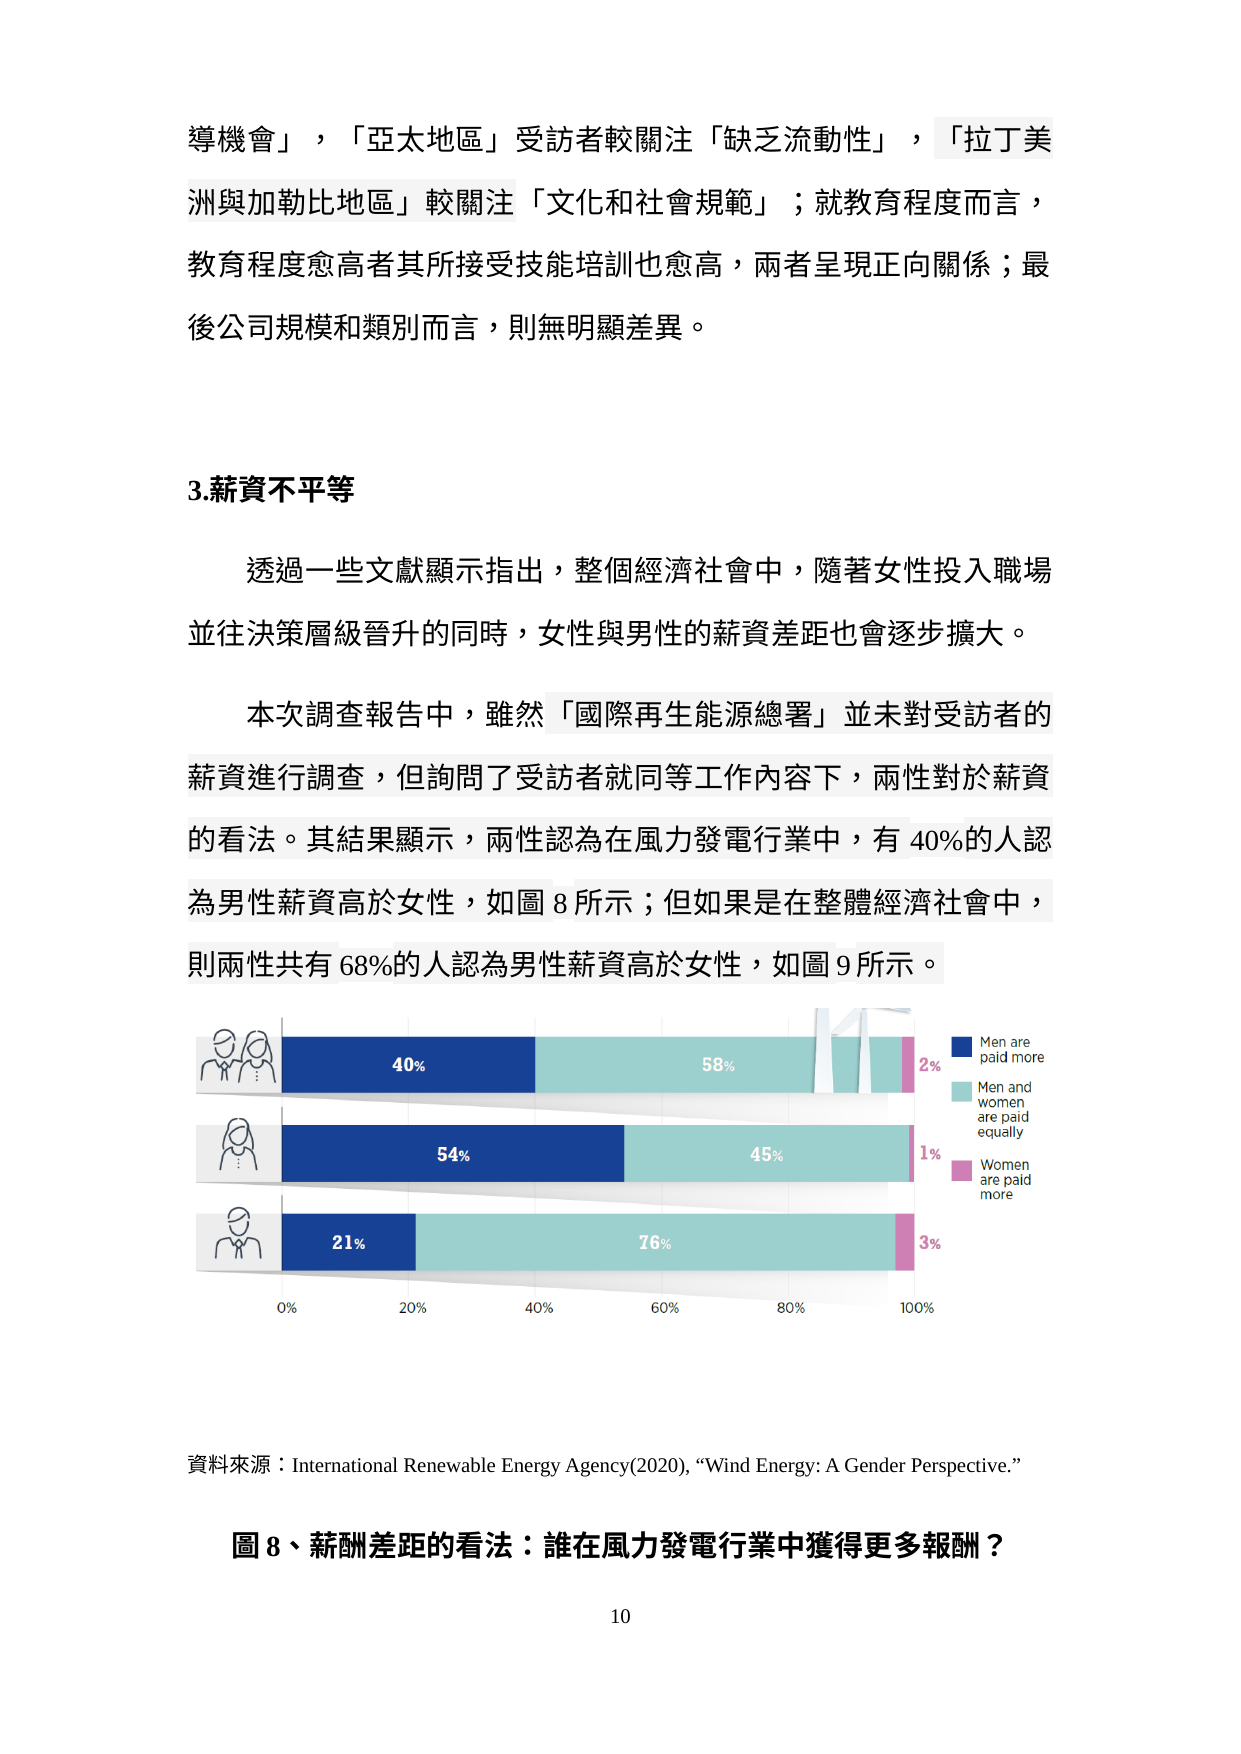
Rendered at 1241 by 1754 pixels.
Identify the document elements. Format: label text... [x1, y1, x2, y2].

text 3.薪資不平等 [187, 446, 1053, 509]
text 本次調查報告中，雖然「國際再生能源總署」並未對受訪者的薪資進行調查，但詢問了受訪者就同等工作內容下，兩性對於薪資的看法。其結果顯示，兩性認為在風力發電行業中，有40%的人認為男性薪資高於女性，如圖8所示；但如果是在整體經濟社會中，則兩性共有68%的人認為男性薪資高於女性，如圖9所示。 [187, 671, 1053, 984]
text 導機會」，「亞太地區」受訪者較關注「缺乏流動性」，「拉丁美洲與加勒比地區」較關注「文化和社會規範」；就教育程度而言，教育程度愈高者其所接受技能培訓也愈高，兩者呈現正向關係；最後公司規模和類別而言，則無明顯差異。 [187, 96, 1053, 346]
text 透過一些文獻顯示指出，整個經濟社會中，隨著女性投入職場並往決策層級晉升的同時，女性與男性的薪資差距也會逐步擴大。 [187, 527, 1053, 652]
text 圖8、薪酬差距的看法：誰在風力發電行業中獲得更多報酬？ [187, 1502, 1053, 1565]
text 資料來源：International Renewable Energy Agency(2020), “Wind Energy: A Gender Perspective.” [187, 1421, 1053, 1484]
